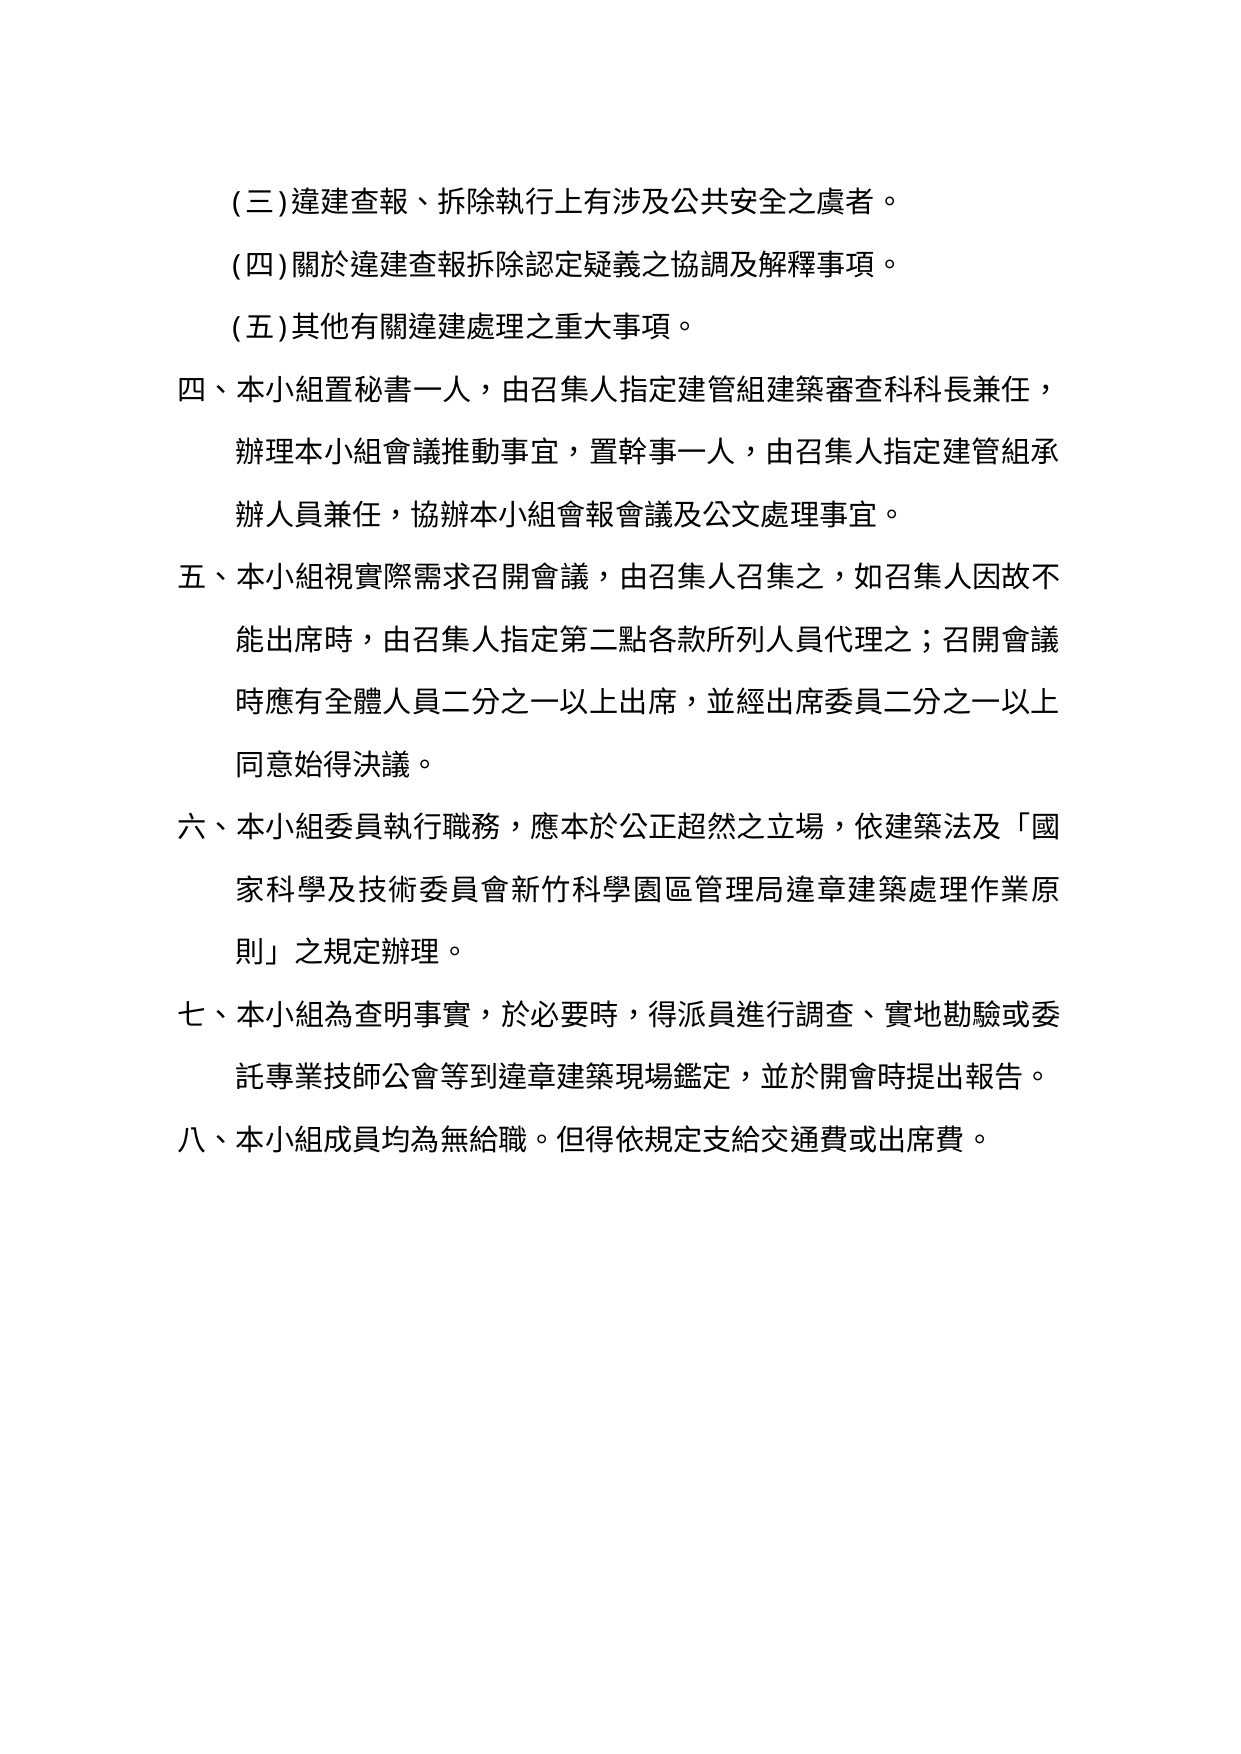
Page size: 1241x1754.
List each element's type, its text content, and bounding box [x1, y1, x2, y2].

text 八、本小組成員均為無給職。但得依規定支給交通費或出席費。 [177, 1096, 1063, 1158]
text (三)違建查報、拆除執行上有涉及公共安全之虞者。 [227, 158, 1063, 221]
text 六、本小組委員執行職務，應本於公正超然之立場，依建築法及「國家科學及技術委員會新竹科學園區管理局違章建築處理作業原則」之規定辦理。 [177, 783, 1063, 971]
text 七、本小組為查明事實，於必要時，得派員進行調查、實地勘驗或委託專業技師公會等到違章建築現場鑑定，並於開會時提出報告。 [177, 971, 1063, 1096]
text 五、本小組視實際需求召開會議，由召集人召集之，如召集人因故不能出席時，由召集人指定第二點各款所列人員代理之；召開會議時應有全體人員二分之一以上出席，並經出席委員二分之一以上同意始得決議。 [177, 533, 1063, 783]
text 四、本小組置秘書一人，由召集人指定建管組建築審查科科長兼任，辦理本小組會議推動事宜，置幹事一人，由召集人指定建管組承辦人員兼任，協辦本小組會報會議及公文處理事宜。 [177, 346, 1063, 533]
text (四)關於違建查報拆除認定疑義之協調及解釋事項。 [227, 221, 1063, 283]
text (五)其他有關違建處理之重大事項。 [227, 283, 1063, 346]
